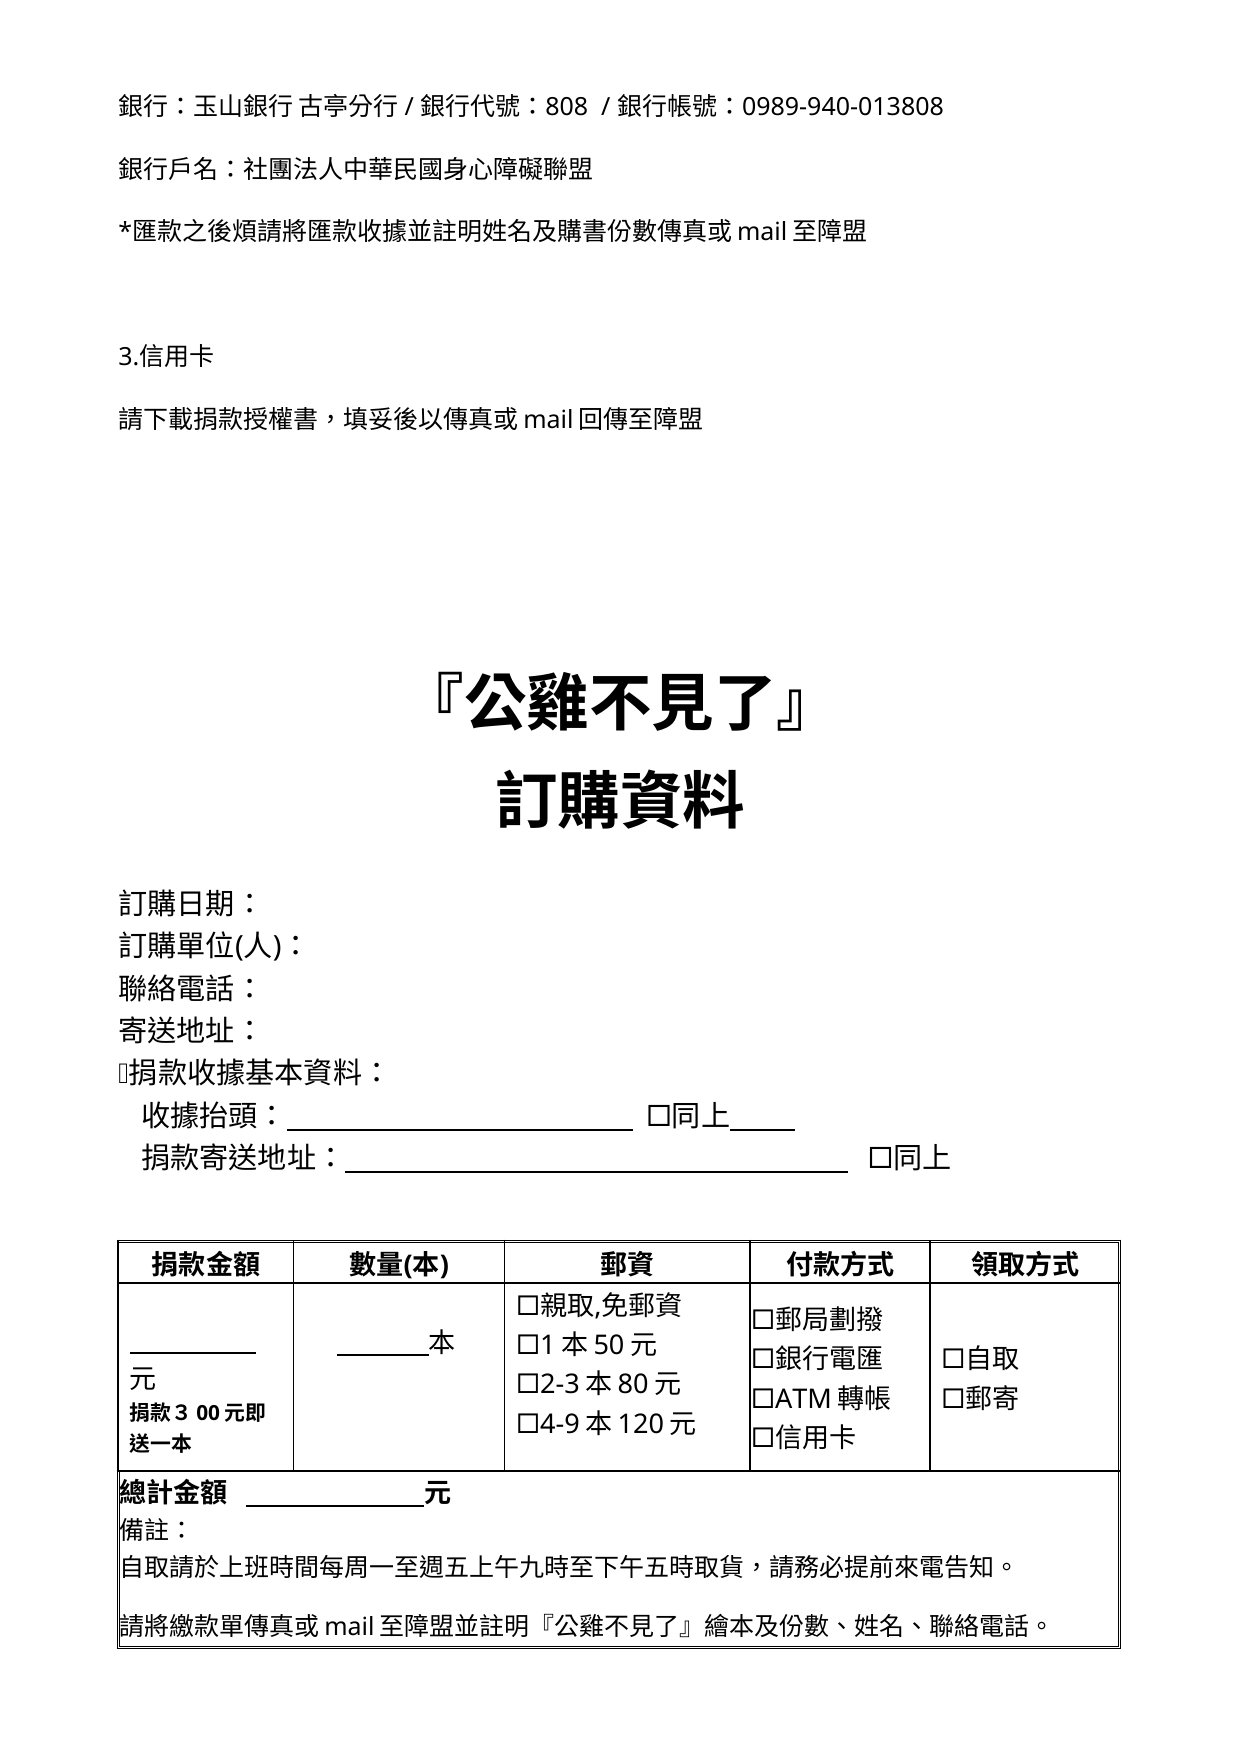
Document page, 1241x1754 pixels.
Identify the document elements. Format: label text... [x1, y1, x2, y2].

table_cell 元 捐款３00元即送一本 [119, 1284, 293, 1470]
text 銀行戶名：社團法人中華民國身心障礙聯盟 [118, 126, 1122, 188]
text 捐款收據基本資料： [118, 1050, 1122, 1092]
table_cell 自取 郵寄 [931, 1284, 1118, 1470]
table_cell 總計金額 元 備註： 自取請於上班時間每周一至週五上午九時至下午五時取貨，請務必提前來電告知。 請將繳款單傳真或mail至障盟並註明『公雞不見了』繪本及份數、姓名、聯絡電話。 [120, 1472, 1118, 1646]
text 收據抬頭： 同上 [118, 1092, 1122, 1135]
table_cell 郵局劃撥 銀行電匯 ATM轉帳 信用卡 [751, 1284, 929, 1470]
table_header 郵資 [505, 1243, 749, 1282]
text 『公雞不見了』 [118, 626, 1122, 751]
text 訂購單位(人)： [118, 923, 1122, 965]
table_cell 親取,免郵資 1本50元 2-3本80元 4-9本120元 [505, 1284, 749, 1470]
table_header 領取方式 [931, 1243, 1118, 1282]
table_header 付款方式 [751, 1243, 929, 1282]
text *匯款之後煩請將匯款收據並註明姓名及購書份數傳真或mail至障盟 [118, 188, 1122, 251]
table_header 捐款金額 [119, 1243, 293, 1282]
text 捐款寄送地址： 同上 [118, 1135, 1122, 1177]
text 3.信用卡 [118, 313, 1122, 376]
text 請下載捐款授權書，填妥後以傳真或mail回傳至障盟 [118, 376, 1122, 438]
text 銀行：玉山銀行 古亭分行 / 銀行代號：808 / 銀行帳號：0989-940-013808 [118, 63, 1122, 126]
text 寄送地址： [118, 1008, 1122, 1050]
table_cell 本 [294, 1284, 504, 1470]
text 聯絡電話： [118, 965, 1122, 1008]
text 訂購資料 [118, 751, 1122, 841]
text 訂購日期： [118, 881, 1122, 923]
table_header 數量(本) [294, 1243, 504, 1282]
